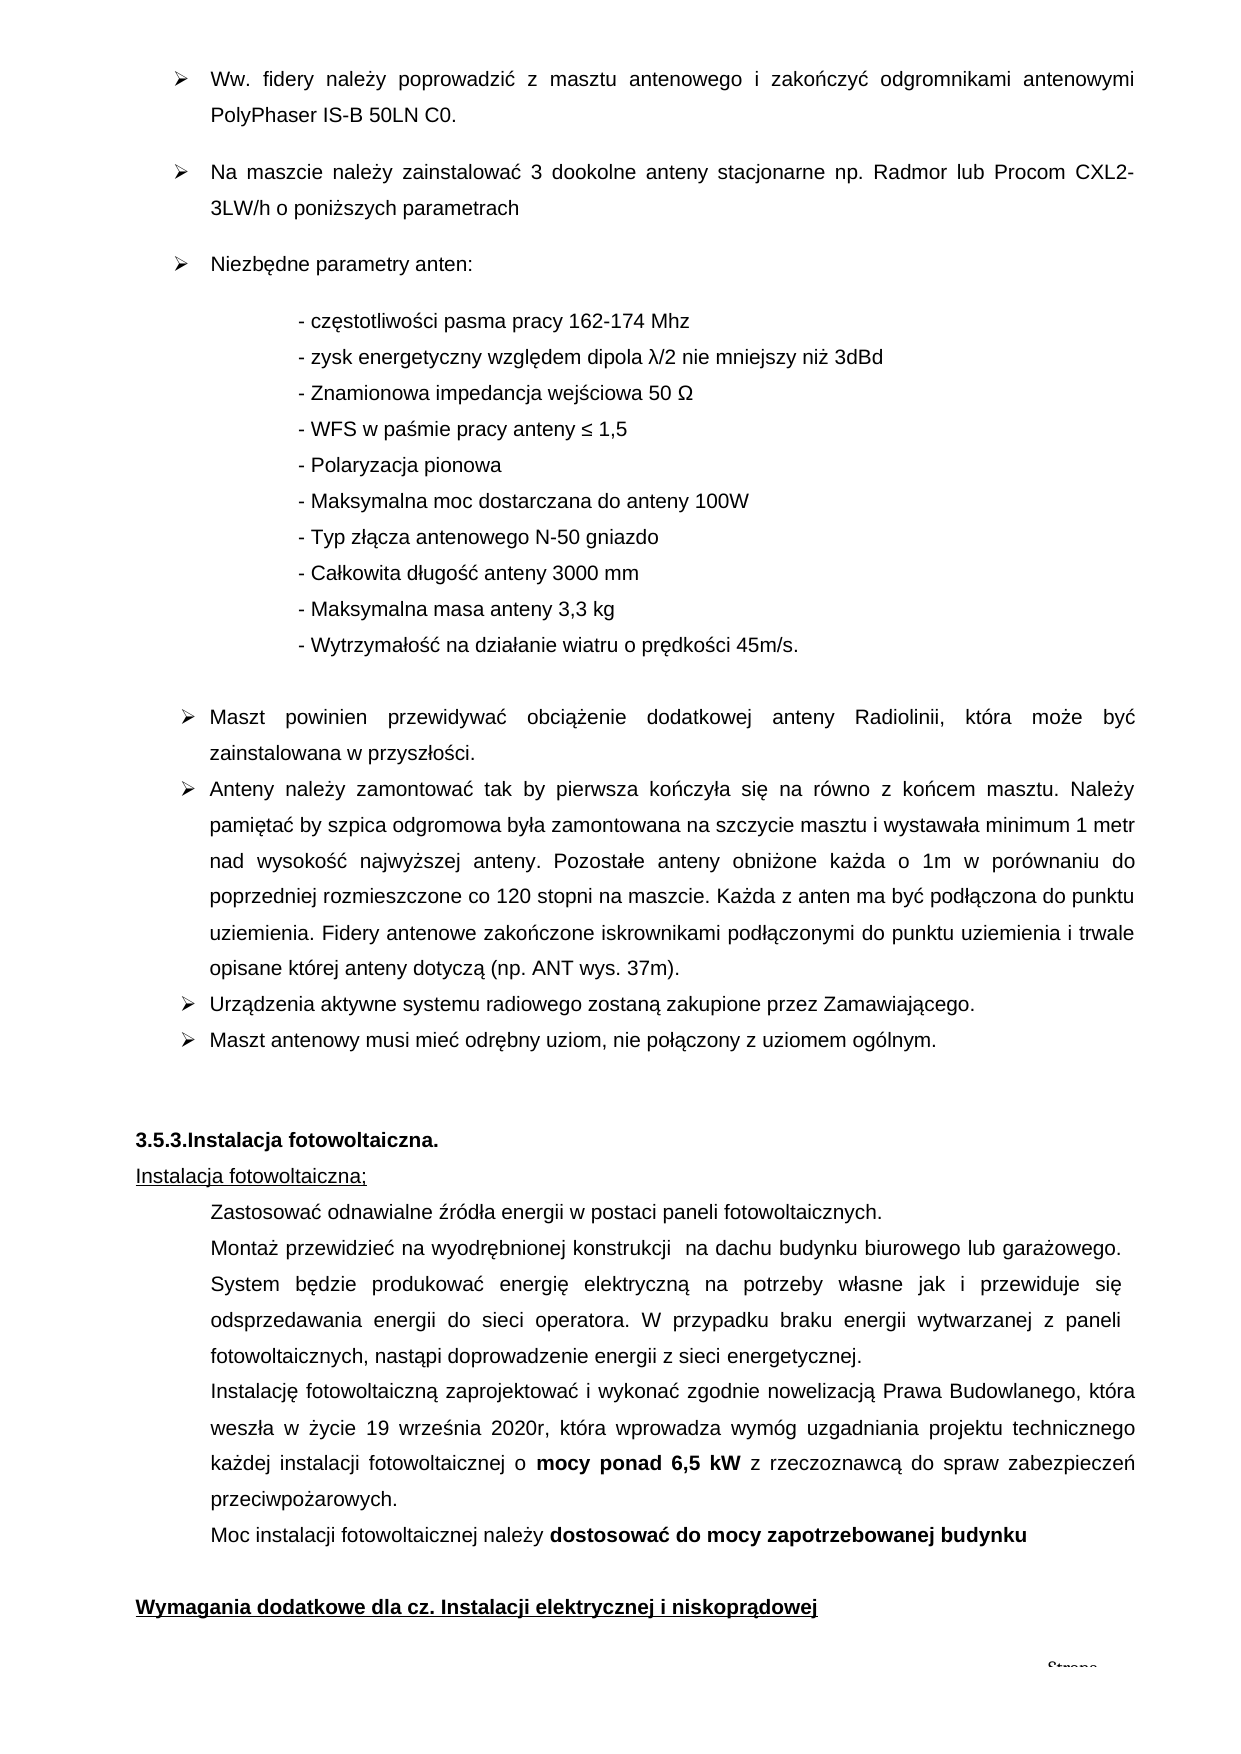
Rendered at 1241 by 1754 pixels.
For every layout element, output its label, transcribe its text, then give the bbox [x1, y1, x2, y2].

list Na maszcie należy zainstalować 3 dookolne anteny stacjonarne np. Radmor lub Procom CXL2-3LW/h o poniższych parametrach [173, 159, 1136, 219]
text Instalacja fotowoltaiczna; [135, 1164, 1136, 1188]
list Ww. fidery należy poprowadzić z masztu antenowego i zakończyć odgromnikami antenowymi PolyPhaser IS-B 50LN C0. [173, 67, 1136, 127]
text - Znamionowa impedancja wejściowa 50 Ω [298, 381, 1136, 405]
text - Wytrzymałość na działanie wiatru o prędkości 45m/s. [224, 633, 1136, 657]
text - Maksymalna masa anteny 3,3 kg [298, 597, 1136, 621]
text Zastosować odnawialne źródła energii w postaci paneli fotowoltaicznych. [148, 1199, 1136, 1223]
text - Całkowita długość anteny 3000 mm [298, 561, 1136, 585]
list Maszt powinien przewidywać obciążenie dodatkowej anteny Radiolinii, która może być zainstalowana w przyszłości. [180, 704, 1136, 764]
text Montaż przewidzieć na wyodrębnionej konstrukcji na dachu budynku biurowego lub garażowego. System będzie produkować energię elektryczną na potrzeby własne jak i przewiduje się odsprzedawania energii do sieci operatora. W przypadku braku energii wytwarzanej z paneli fotowoltaicznych, nastąpi doprowadzenie energii z sieci energetycznej. [210, 1236, 1123, 1367]
text - częstotliwości pasma pracy 162-174 Mhz [298, 309, 1136, 333]
text - WFS w paśmie pracy anteny ≤ 1,5 [298, 417, 1136, 441]
subtitle 3.5.3.Instalacja fotowoltaiczna. [135, 1128, 1136, 1152]
text Instalację fotowoltaiczną zaprojektować i wykonać zgodnie nowelizacją Prawa Budowlanego, która weszła w życie 19 września 2020r, która wprowadza wymóg uzgadniania projektu technicznego każdej instalacji fotowoltaicznej o mocy ponad 6,5 kW z rzeczoznawcą do spraw zabezpieczeń przeciwpożarowych. [210, 1379, 1136, 1511]
text - Polaryzacja pionowa [298, 453, 1136, 477]
text - Typ złącza antenowego N-50 gniazdo [298, 525, 1136, 549]
text - zysk energetyczny względem dipola λ/2 nie mniejszy niż 3dBd [298, 345, 1136, 369]
text Moc instalacji fotowoltaicznej należy dostosować do mocy zapotrzebowanej budynku [150, 1523, 1136, 1547]
list Anteny należy zamontować tak by pierwsza kończyła się na równo z końcem masztu. Należy pamiętać by szpica odgromowa była zamontowana na szczycie masztu i wystawała minimum 1 metr nad wysokość najwyższej anteny. Pozostałe anteny obniżone każda o 1m w porównaniu do poprzedniej rozmieszczone co 120 stopni na maszcie. Każda z anten ma być podłączona do punktu uziemienia. Fidery antenowe zakończone iskrownikami podłączonymi do punktu uziemienia i trwale opisane której anteny dotyczą (np. ANT wys. 37m). [180, 776, 1136, 980]
list Maszt antenowy musi mieć odrębny uziom, nie połączony z uziomem ogólnym. [180, 1028, 1136, 1052]
text - Maksymalna moc dostarczana do anteny 100W [298, 489, 1136, 513]
list Niezbędne parametry anten: [173, 252, 1136, 276]
list Urządzenia aktywne systemu radiowego zostaną zakupione przez Zamawiającego. [180, 992, 1136, 1016]
text Wymagania dodatkowe dla cz. Instalacji elektrycznej i niskoprądowej [135, 1595, 1136, 1619]
